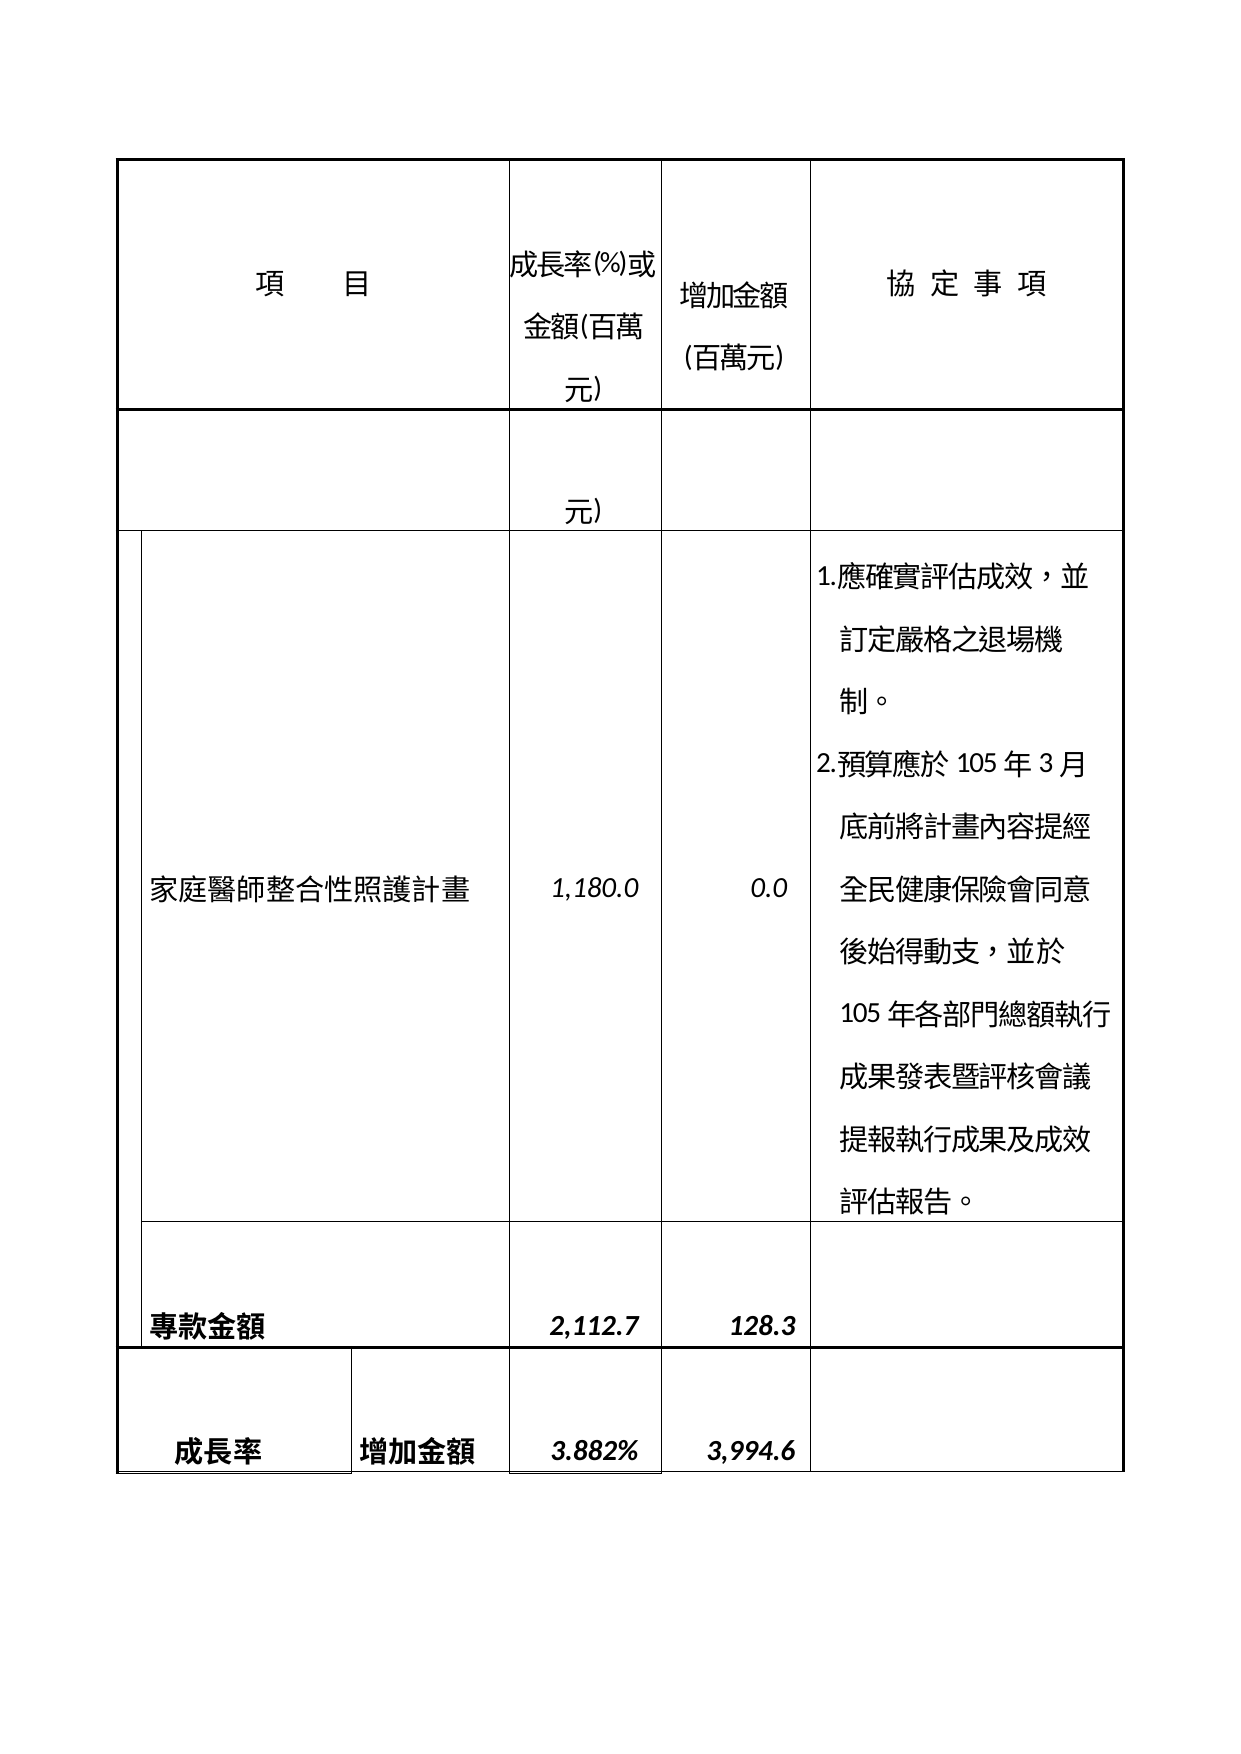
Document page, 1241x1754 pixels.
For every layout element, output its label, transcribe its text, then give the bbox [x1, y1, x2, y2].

table_cell 1,180.0 [510, 531, 661, 1221]
table_header 協 定 事 項 [811, 161, 1122, 408]
table_header 成長率(%)或 金額(百萬元) [510, 161, 661, 408]
table_cell 增加金額 [352, 1349, 509, 1471]
table_header 項 目 [119, 161, 509, 408]
table_cell [119, 1221, 141, 1346]
table_cell 1.應確實評估成效，並訂定嚴格之退場機制。 2.預算應於105年3月底前將計畫內容提經全民健康保險會同意後始得動支，並於105年各部門總額執行成果發表暨評核會議提報執行成果及成效評估報告。 [811, 531, 1122, 1221]
table_cell 家庭醫師整合性照護計畫 [142, 531, 509, 1221]
table_cell 元) [510, 411, 661, 530]
table_cell 成長率 [119, 1349, 351, 1471]
table_cell 3,994.6 [662, 1349, 810, 1471]
table_cell [811, 1349, 1122, 1471]
table_cell [119, 531, 141, 1221]
table_cell [352, 1222, 509, 1346]
table_cell [119, 411, 509, 530]
table_cell 0.0 [662, 531, 810, 1221]
table_cell 128.3 [662, 1222, 810, 1346]
table_cell 3.882% [510, 1349, 661, 1471]
table_cell [811, 1222, 1122, 1346]
table_cell 2,112.7 [510, 1222, 661, 1346]
table_cell [662, 411, 810, 530]
table_header 增加金額 (百萬元) [662, 161, 810, 408]
table_cell [811, 411, 1122, 530]
table_cell 專款金額 [142, 1222, 352, 1346]
